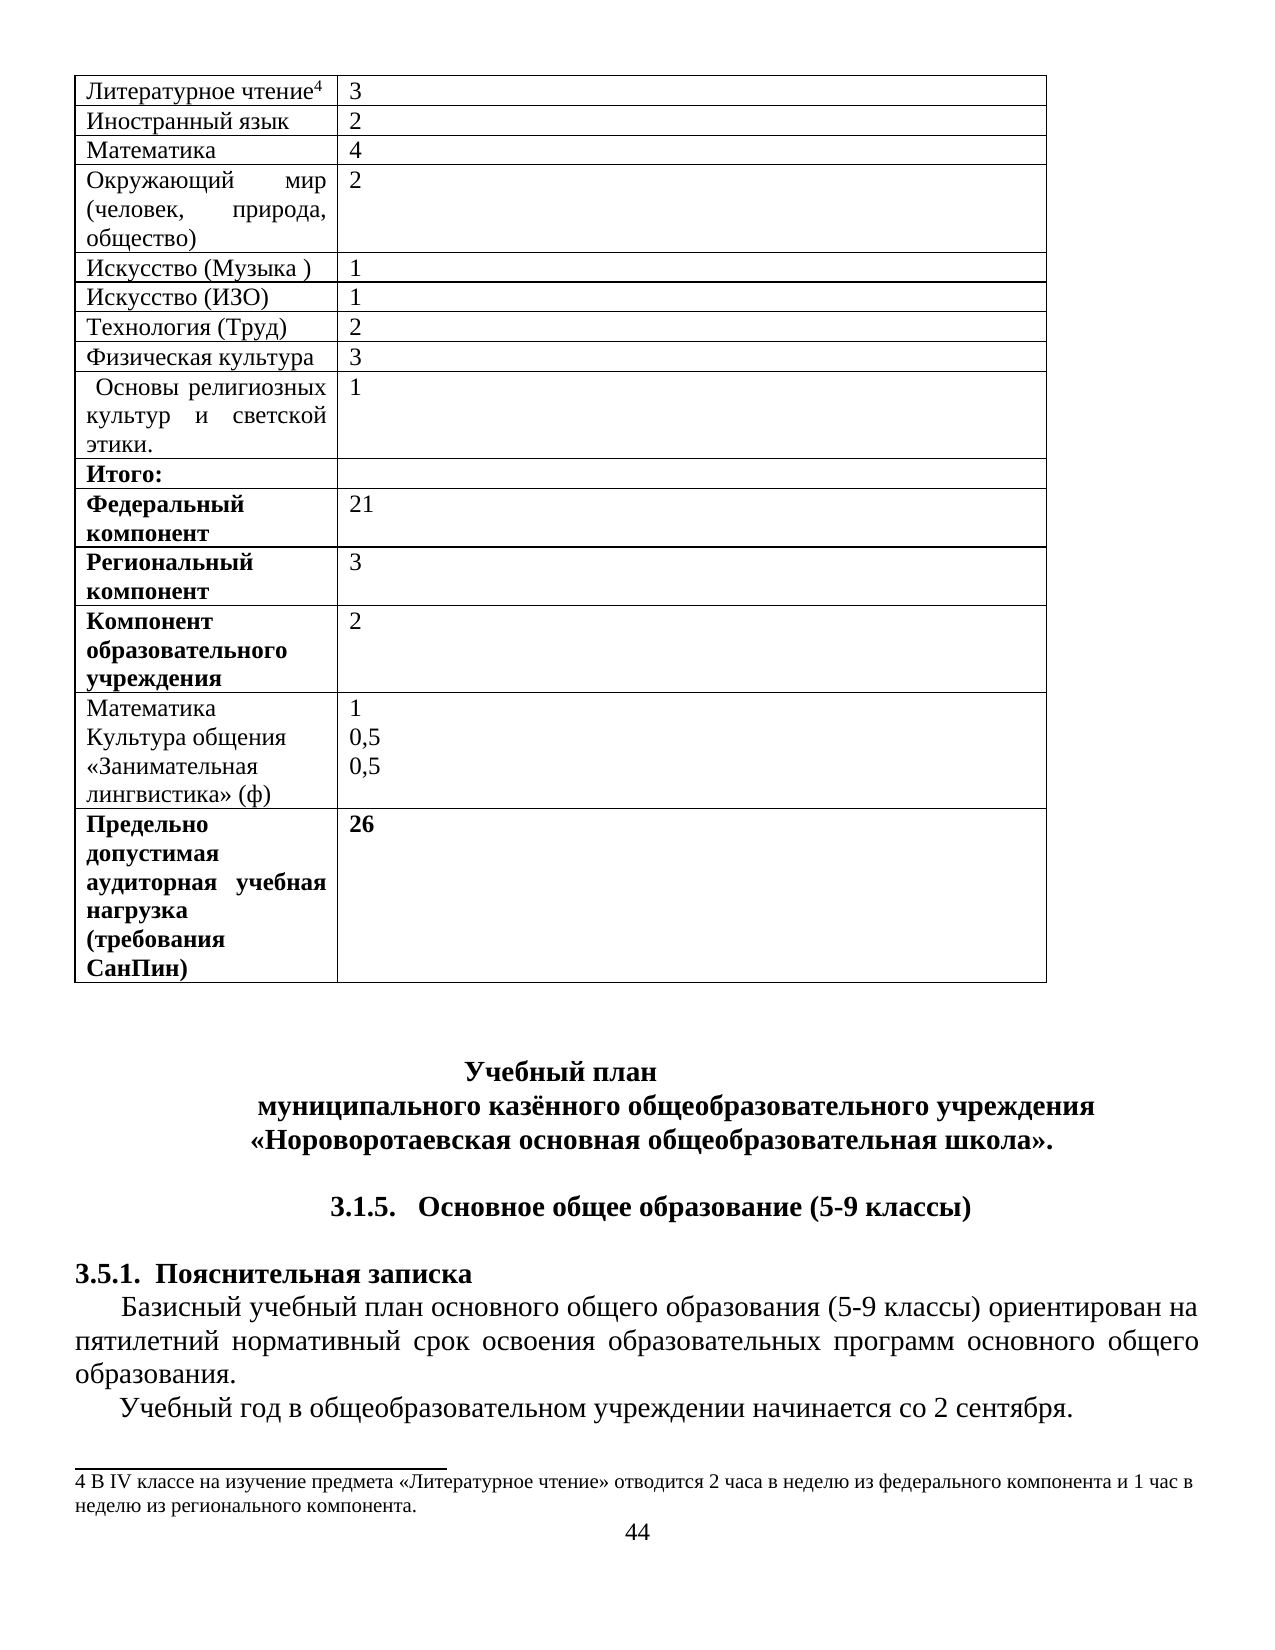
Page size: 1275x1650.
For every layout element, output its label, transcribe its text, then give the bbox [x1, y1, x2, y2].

table_cell 2 [338, 606, 1046, 692]
table_cell [338, 459, 1046, 488]
text муниципального казённого общеобразовательного учреждения [75, 1088, 1200, 1122]
table_cell 1 [338, 283, 1046, 311]
table_cell Предельно допустимая аудиторная учебная нагрузка (требования СанПин) [76, 809, 337, 982]
table_cell Технология (Труд) [76, 312, 337, 341]
table_cell 3 [338, 76, 1046, 105]
table_cell Математика [76, 136, 337, 164]
text «Нороворотаевская основная общеобразовательная школа». [75, 1122, 1200, 1155]
table_cell Федеральный компонент [76, 489, 337, 546]
table_cell 1 [338, 372, 1046, 458]
text Базисный учебный план основного общего образования (5-9 классы) ориентирован на пятилетний нормативный срок освоения образовательных программ основного общего образования. [75, 1289, 1200, 1390]
table_cell Математика Культура общения «Занимательная лингвистика» (ф) [76, 693, 337, 808]
table_cell 2 [338, 165, 1046, 252]
table_cell 4 [338, 136, 1046, 164]
text 3.1.5. Основное общее образование (5-9 классы) [75, 1189, 1200, 1222]
table_cell Литературное чтение [76, 76, 337, 105]
text Учебный год в общеобразовательном учреждении начинается со 2 сентября. [75, 1390, 1200, 1424]
table_cell 3 [338, 548, 1046, 605]
table_cell 1 [338, 253, 1046, 281]
text 3.5.1. Пояснительная записка [75, 1256, 1200, 1289]
table_cell Физическая культура [76, 342, 337, 371]
table_cell 2 [338, 106, 1046, 134]
table_cell Искусство (ИЗО) [76, 283, 337, 311]
table_cell 21 [338, 489, 1046, 546]
table_cell 3 [338, 342, 1046, 371]
table_cell Искусство (Музыка ) [76, 253, 337, 281]
table_cell Окружающий мир (человек, природа, общество) [76, 165, 337, 252]
table_cell 2 [338, 312, 1046, 341]
table_cell 1 0,5 0,5 [338, 693, 1046, 808]
table_cell Иностранный язык [76, 106, 337, 134]
table_cell Региональный компонент [76, 548, 337, 605]
table_cell Основы религиозных культур и светской этики. [76, 372, 337, 458]
table_cell 26 [338, 809, 1046, 982]
table_cell Компонент образовательного учреждения [76, 606, 337, 692]
table_cell Итого: [76, 459, 337, 488]
text Учебный план [75, 1050, 1200, 1088]
